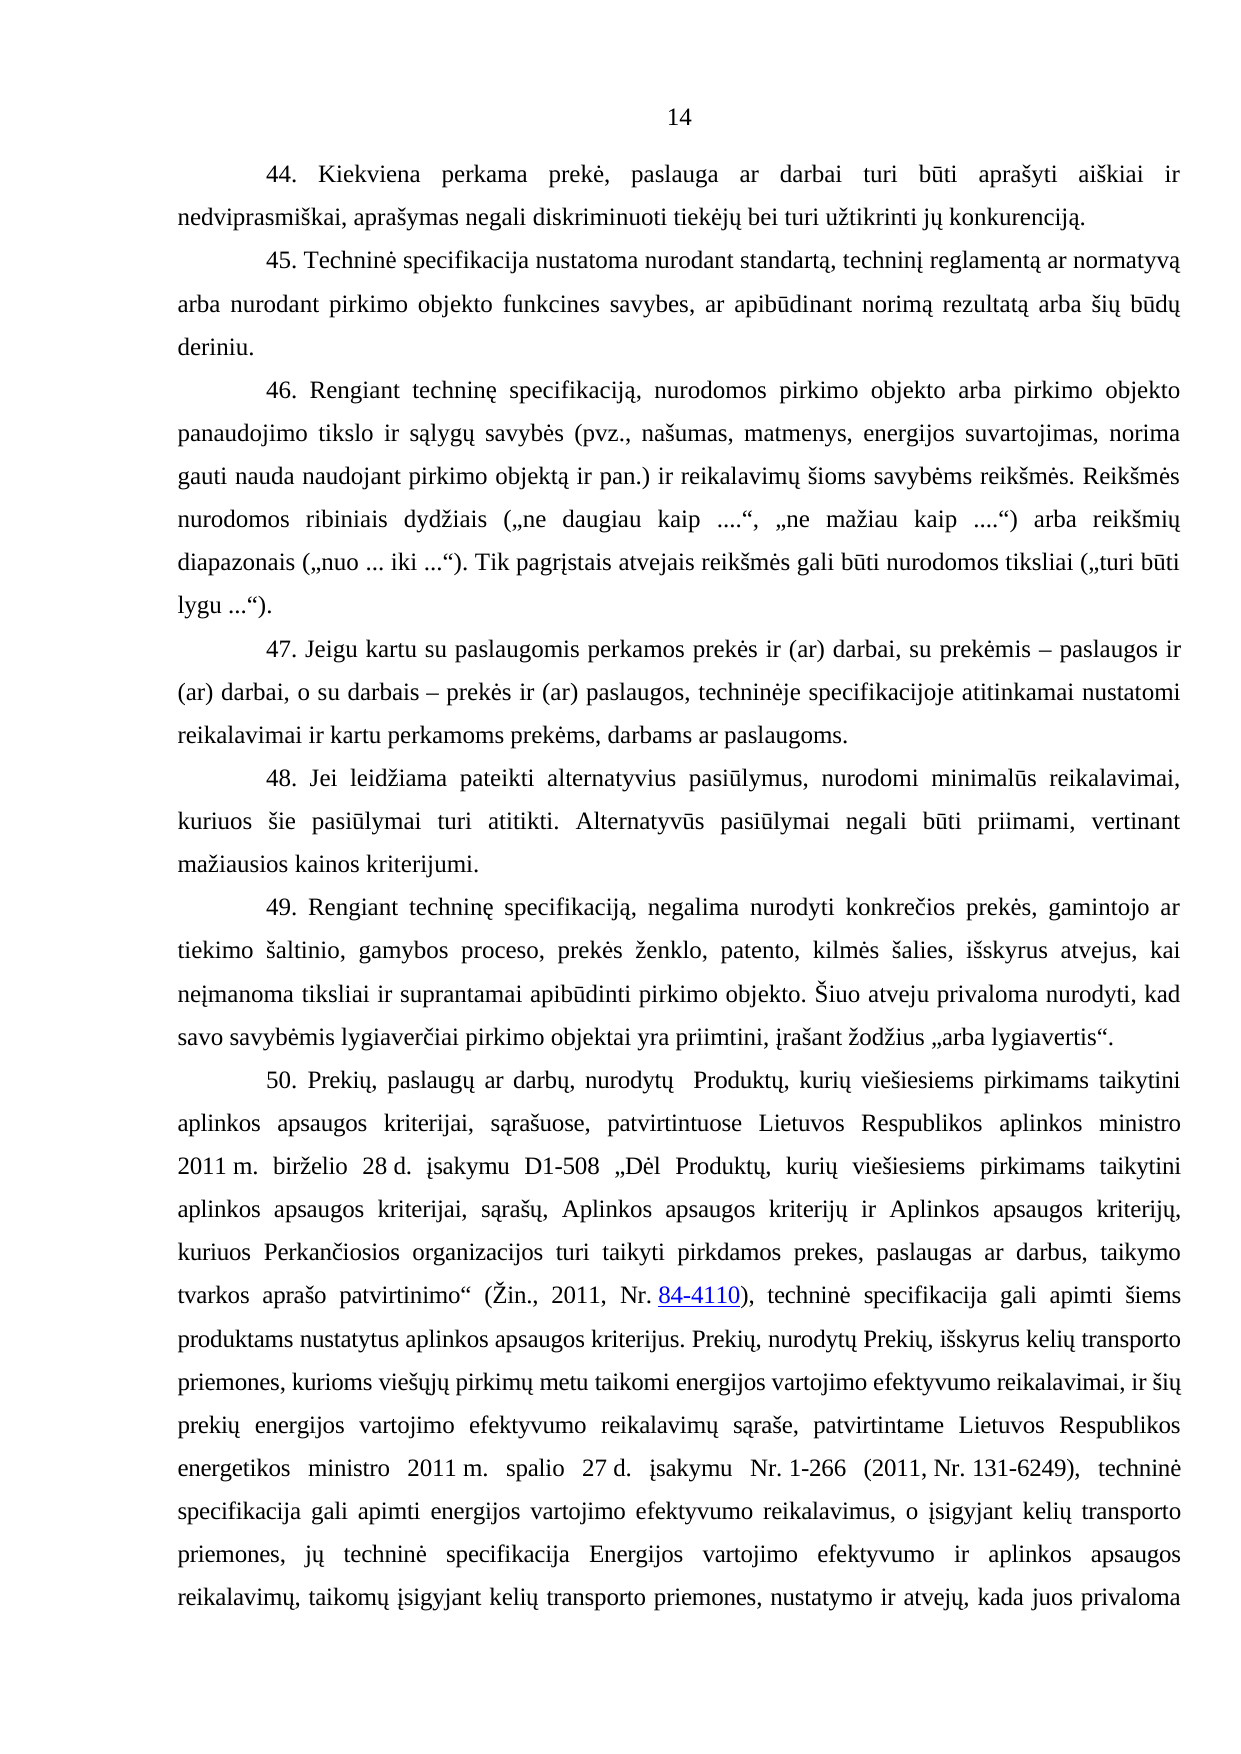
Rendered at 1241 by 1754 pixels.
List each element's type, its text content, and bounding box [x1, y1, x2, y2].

text 50. Prekių, paslaugų ar darbų, nurodytų Produktų, kurių viešiesiems pirkimams taikytini aplinkos apsaugos kriterijai, sąrašuose, patvirtintuose Lietuvos Respublikos aplinkos ministro 2011 m. birželio 28 d. įsakymu D1-508 „Dėl Produktų, kurių viešiesiems pirkimams taikytini aplinkos apsaugos kriterijai, sąrašų, Aplinkos apsaugos kriterijų ir Aplinkos apsaugos kriterijų, kuriuos Perkančiosios organizacijos turi taikyti pirkdamos prekes, paslaugas ar darbus, taikymo tvarkos aprašo patvirtinimo“ (Žin., 2011, Nr. 84-4110), techninė specifikacija gali apimti šiems produktams nustatytus aplinkos apsaugos kriterijus. Prekių, nurodytų Prekių, išskyrus kelių transporto priemones, kurioms viešųjų pirkimų metu taikomi energijos vartojimo efektyvumo reikalavimai, ir šių prekių energijos vartojimo efektyvumo reikalavimų sąraše, patvirtintame Lietuvos Respublikos energetikos ministro 2011 m. spalio 27 d. įsakymu Nr. 1-266 (2011, Nr. 131-6249), techninė specifikacija gali apimti energijos vartojimo efektyvumo reikalavimus, o įsigyjant kelių transporto priemones, jų techninė specifikacija Energijos vartojimo efektyvumo ir aplinkos apsaugos reikalavimų, taikomų įsigyjant kelių transporto priemones, nustatymo ir atvejų, kada juos privaloma [177, 1065, 1181, 1611]
text 45. Techninė specifikacija nustatoma nurodant standartą, techninį reglamentą ar normatyvą arba nurodant pirkimo objekto funkcines savybes, ar apibūdinant norimą rezultatą arba šių būdų deriniu. [177, 246, 1181, 361]
text 49. Rengiant techninę specifikaciją, negalima nurodyti konkrečios prekės, gamintojo ar tiekimo šaltinio, gamybos proceso, prekės ženklo, patento, kilmės šalies, išskyrus atvejus, kai neįmanoma tiksliai ir suprantamai apibūdinti pirkimo objekto. Šiuo atveju privaloma nurodyti, kad savo savybėmis lygiaverčiai pirkimo objektai yra priimtini, įrašant žodžius „arba lygiavertis“. [177, 892, 1181, 1051]
text 44. Kiekviena perkama prekė, paslauga ar darbai turi būti aprašyti aiškiai ir nedviprasmiškai, aprašymas negali diskriminuoti tiekėjų bei turi užtikrinti jų konkurenciją. [177, 159, 1181, 231]
text 48. Jei leidžiama pateikti alternatyvius pasiūlymus, nurodomi minimalūs reikalavimai, kuriuos šie pasiūlymai turi atitikti. Alternatyvūs pasiūlymai negali būti priimami, vertinant mažiausios kainos kriterijumi. [177, 763, 1181, 878]
text 46. Rengiant techninę specifikaciją, nurodomos pirkimo objekto arba pirkimo objekto panaudojimo tikslo ir sąlygų savybės (pvz., našumas, matmenys, energijos suvartojimas, norima gauti nauda naudojant pirkimo objektą ir pan.) ir reikalavimų šioms savybėms reikšmės. Reikšmės nurodomos ribiniais dydžiais („ne daugiau kaip ....“, „ne mažiau kaip ....“) arba reikšmių diapazonais („nuo ... iki ...“). Tik pagrįstais atvejais reikšmės gali būti nurodomos tiksliai („turi būti lygu ...“). [177, 375, 1181, 619]
text 47. Jeigu kartu su paslaugomis perkamos prekės ir (ar) darbai, su prekėmis – paslaugos ir (ar) darbai, o su darbais – prekės ir (ar) paslaugos, techninėje specifikacijoje atitinkamai nustatomi reikalavimai ir kartu perkamoms prekėms, darbams ar paslaugoms. [177, 634, 1181, 749]
